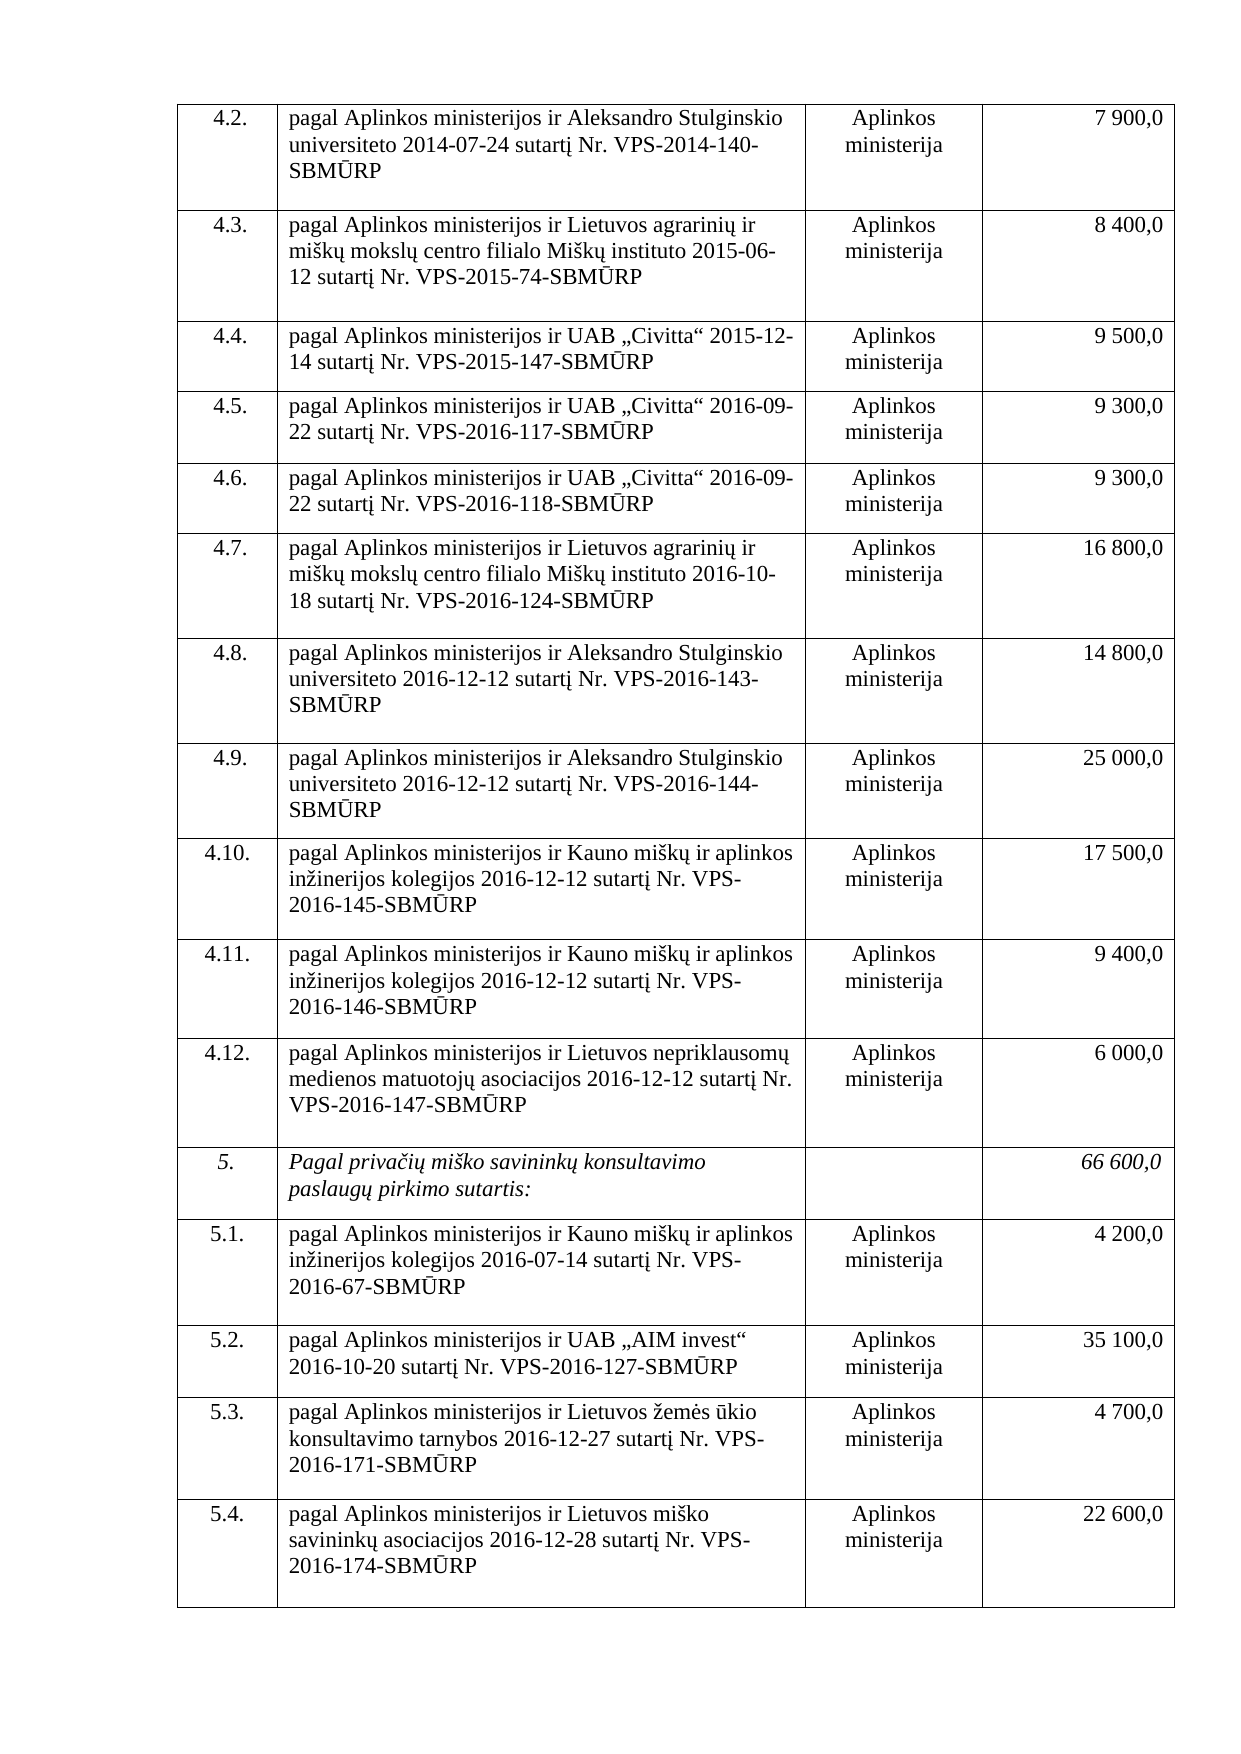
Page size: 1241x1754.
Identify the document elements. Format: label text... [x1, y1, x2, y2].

table_cell 4.4. [178, 322, 277, 391]
table_cell pagal Aplinkos ministerijos ir Aleksandro Stulginskio universiteto 2016-12-12 sutartį Nr. VPS-2016-144-SBMŪRP [278, 744, 805, 838]
table_cell Aplinkos ministerija [806, 322, 982, 391]
table_cell 5.3. [178, 1398, 277, 1499]
table_cell 4.9. [178, 744, 277, 838]
table_cell 9 300,0 [983, 464, 1174, 533]
table_cell 5. [178, 1148, 277, 1219]
table_cell Aplinkos ministerija [806, 534, 982, 638]
table_cell 22 600,0 [983, 1500, 1174, 1607]
table_cell pagal Aplinkos ministerijos ir Kauno miškų ir aplinkos inžinerijos kolegijos 2016-12-12 sutartį Nr. VPS-2016-146-SBMŪRP [278, 940, 805, 1038]
table_cell pagal Aplinkos ministerijos ir UAB „Civitta“ 2016-09-22 sutartį Nr. VPS-2016-118-SBMŪRP [278, 464, 805, 533]
table_cell 14 800,0 [983, 639, 1174, 742]
table_cell Aplinkos ministerija [806, 105, 982, 210]
table_cell pagal Aplinkos ministerijos ir UAB „Civitta“ 2015-12-14 sutartį Nr. VPS-2015-147-SBMŪRP [278, 322, 805, 391]
table_cell 4.10. [178, 839, 277, 939]
table_cell pagal Aplinkos ministerijos ir Lietuvos agrarinių ir miškų mokslų centro filialo Miškų instituto 2015-06-12 sutartį Nr. VPS-2015-74-SBMŪRP [278, 211, 805, 321]
table_cell pagal Aplinkos ministerijos ir Lietuvos nepriklausomų medienos matuotojų asociacijos 2016-12-12 sutartį Nr. VPS-2016-147-SBMŪRP [278, 1039, 805, 1147]
table_cell 9 400,0 [983, 940, 1174, 1038]
table_cell 4.6. [178, 464, 277, 533]
table_cell Aplinkos ministerija [806, 1398, 982, 1499]
table_cell 5.2. [178, 1326, 277, 1397]
table_cell 4.2. [178, 105, 277, 210]
table_cell Aplinkos ministerija [806, 1326, 982, 1397]
table_cell 5.1. [178, 1220, 277, 1325]
table_cell 4 200,0 [983, 1220, 1174, 1325]
table_cell pagal Aplinkos ministerijos ir Aleksandro Stulginskio universiteto 2016-12-12 sutartį Nr. VPS-2016-143-SBMŪRP [278, 639, 805, 742]
table_cell pagal Aplinkos ministerijos ir UAB „AIM invest“ 2016-10-20 sutartį Nr. VPS-2016-127-SBMŪRP [278, 1326, 805, 1397]
table_cell Aplinkos ministerija [806, 1220, 982, 1325]
table_cell 4 700,0 [983, 1398, 1174, 1499]
table_cell pagal Aplinkos ministerijos ir Aleksandro Stulginskio universiteto 2014-07-24 sutartį Nr. VPS-2014-140-SBMŪRP [278, 105, 805, 210]
table_cell 25 000,0 [983, 744, 1174, 838]
table_cell 9 500,0 [983, 322, 1174, 391]
table_cell 17 500,0 [983, 839, 1174, 939]
table_cell pagal Aplinkos ministerijos ir Lietuvos žemės ūkio konsultavimo tarnybos 2016-12-27 sutartį Nr. VPS-2016-171-SBMŪRP [278, 1398, 805, 1499]
table_cell 6 000,0 [983, 1039, 1174, 1147]
table_cell 4.7. [178, 534, 277, 638]
table_cell pagal Aplinkos ministerijos ir Kauno miškų ir aplinkos inžinerijos kolegijos 2016-12-12 sutartį Nr. VPS-2016-145-SBMŪRP [278, 839, 805, 939]
table_cell 66 600,0 [983, 1148, 1174, 1219]
table_cell 9 300,0 [983, 392, 1174, 463]
table_cell [806, 1148, 982, 1219]
table_cell Aplinkos ministerija [806, 464, 982, 533]
table_cell 4.8. [178, 639, 277, 742]
table_cell Aplinkos ministerija [806, 940, 982, 1038]
table_cell pagal Aplinkos ministerijos ir UAB „Civitta“ 2016-09-22 sutartį Nr. VPS-2016-117-SBMŪRP [278, 392, 805, 463]
table_cell Aplinkos ministerija [806, 392, 982, 463]
table_cell Aplinkos ministerija [806, 1039, 982, 1147]
table_cell 5.4. [178, 1500, 277, 1607]
table_cell 4.3. [178, 211, 277, 321]
table_cell 7 900,0 [983, 105, 1174, 210]
table_cell Aplinkos ministerija [806, 211, 982, 321]
table_cell 35 100,0 [983, 1326, 1174, 1397]
table_cell 16 800,0 [983, 534, 1174, 638]
table_cell 4.5. [178, 392, 277, 463]
table_cell Aplinkos ministerija [806, 639, 982, 742]
table_cell pagal Aplinkos ministerijos ir Lietuvos miško savininkų asociacijos 2016-12-28 sutartį Nr. VPS-2016-174-SBMŪRP [278, 1500, 805, 1607]
table_cell Aplinkos ministerija [806, 1500, 982, 1607]
table_cell 4.11. [178, 940, 277, 1038]
table_cell 4.12. [178, 1039, 277, 1147]
table_cell pagal Aplinkos ministerijos ir Lietuvos agrarinių ir miškų mokslų centro filialo Miškų instituto 2016-10-18 sutartį Nr. VPS-2016-124-SBMŪRP [278, 534, 805, 638]
table_cell 8 400,0 [983, 211, 1174, 321]
table_cell Aplinkos ministerija [806, 839, 982, 939]
table_cell pagal Aplinkos ministerijos ir Kauno miškų ir aplinkos inžinerijos kolegijos 2016-07-14 sutartį Nr. VPS-2016-67-SBMŪRP [278, 1220, 805, 1325]
table_cell Pagal privačių miško savininkų konsultavimo paslaugų pirkimo sutartis: [278, 1148, 805, 1219]
table_cell Aplinkos ministerija [806, 744, 982, 838]
